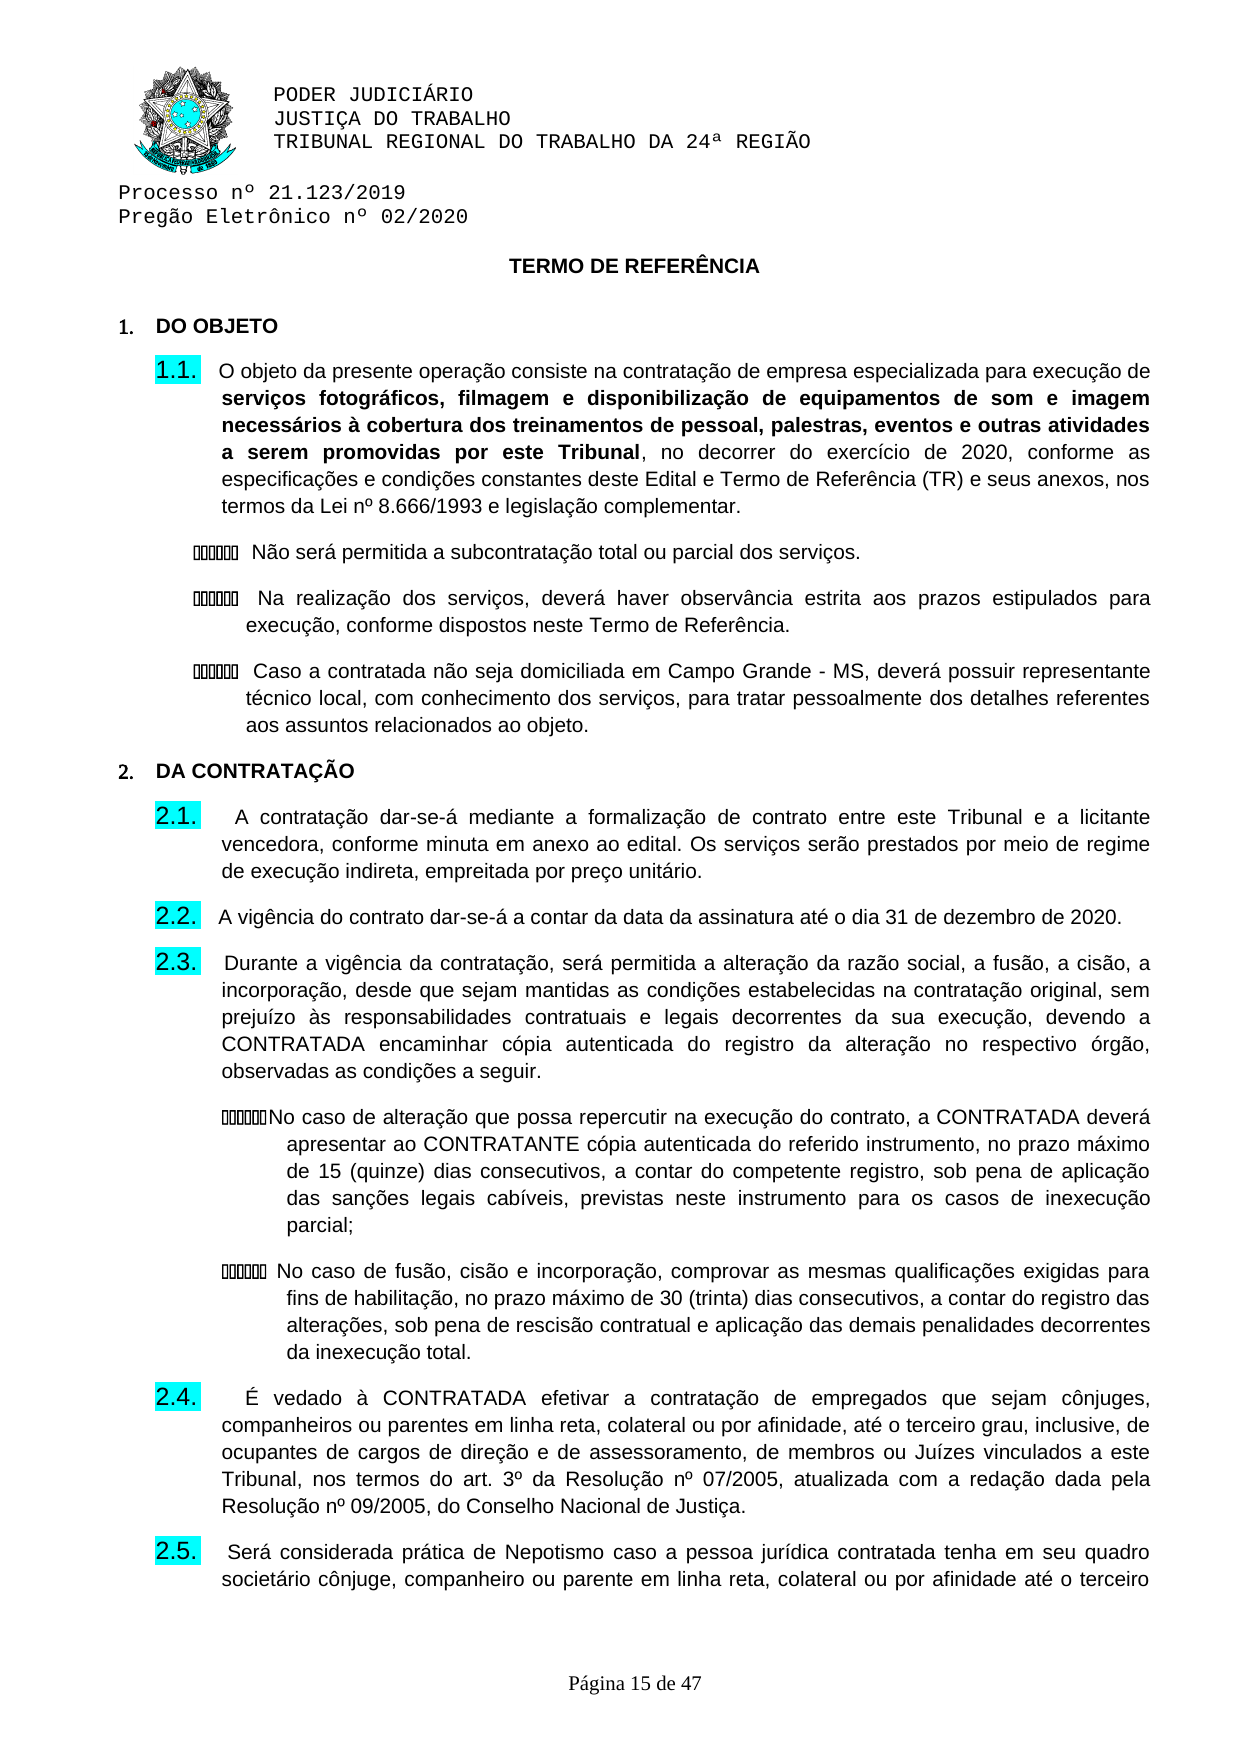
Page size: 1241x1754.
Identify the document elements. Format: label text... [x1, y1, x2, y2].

list A contratação dar-se-á mediante a formalização de contrato entre este Tribunal e a licitante vencedora, conforme minuta em anexo ao edital. Os serviços serão prestados por meio de regime de execução indireta, empreitada por preço unitário. [155, 803, 1152, 884]
list É vedado à CONTRATADA efetivar a contratação de empregados que sejam cônjuges, companheiros ou parentes em linha reta, colateral ou por afinidade, até o terceiro grau, inclusive, de ocupantes de cargos de direção e de assessoramento, de membros ou Juízes vinculados a este Tribunal, nos termos do art. 3º da Resolução nº 07/2005, atualizada com a redação dada pela Resolução nº 09/2005, do Conselho Nacional de Justiça. [155, 1384, 1152, 1519]
picture [133, 66, 238, 175]
list Caso a contratada não seja domiciliada em Campo Grande - MS, deverá possuir representante técnico local, com conhecimento dos serviços, para tratar pessoalmente dos detalhes referentes aos assuntos relacionados ao objeto. [193, 657, 1152, 738]
list O objeto da presente operação consiste na contratação de empresa especializada para execução de serviços fotográficos, filmagem e disponibilização de equipamentos de som e imagem necessários à cobertura dos treinamentos de pessoal, palestras, eventos e outras atividades a serem promovidas por este Tribunal, no decorrer do exercício de 2020, conforme as especificações e condições constantes deste Edital e Termo de Referência (TR) e seus anexos, nos termos da Lei nº 8.666/1993 e legislação complementar. [155, 357, 1152, 519]
list DA CONTRATAÇÃO [118, 757, 1140, 784]
list Na realização dos serviços, deverá haver observância estrita aos prazos estipulados para execução, conforme dispostos neste Termo de Referência. [193, 584, 1152, 638]
list No caso de fusão, cisão e incorporação, comprovar as mesmas qualificações exigidas para fins de habilitação, no prazo máximo de 30 (trinta) dias consecutivos, a contar do registro das alterações, sob pena de rescisão contratual e aplicação das demais penalidades decorrentes da inexecução total. [221, 1257, 1152, 1365]
list Será considerada prática de Nepotismo caso a pessoa jurídica contratada tenha em seu quadro societário cônjuge, companheiro ou parente em linha reta, colateral ou por afinidade até o terceiro [155, 1538, 1152, 1592]
list Durante a vigência da contratação, será permitida a alteração da razão social, a fusão, a cisão, a incorporação, desde que sejam mantidas as condições estabelecidas na contratação original, sem prejuízo às responsabilidades contratuais e legais decorrentes da sua execução, devendo a CONTRATADA encaminhar cópia autenticada do registro da alteração no respectivo órgão, observadas as condições a seguir. [155, 948, 1152, 1084]
text TERMO DE REFERÊNCIA [118, 253, 1151, 277]
list No caso de alteração que possa repercutir na execução do contrato, a CONTRATADA deverá apresentar ao CONTRATANTE cópia autenticada do referido instrumento, no prazo máximo de 15 (quinze) dias consecutivos, a contar do competente registro, sob pena de aplicação das sanções legais cabíveis, previstas neste instrumento para os casos de inexecução parcial; [221, 1103, 1152, 1238]
list Não será permitida a subcontratação total ou parcial dos serviços. [193, 538, 1152, 565]
list A vigência do contrato dar-se-á a contar da data da assinatura até o dia 31 de dezembro de 2020. [155, 903, 1152, 930]
list DO OBJETO [118, 314, 1140, 338]
